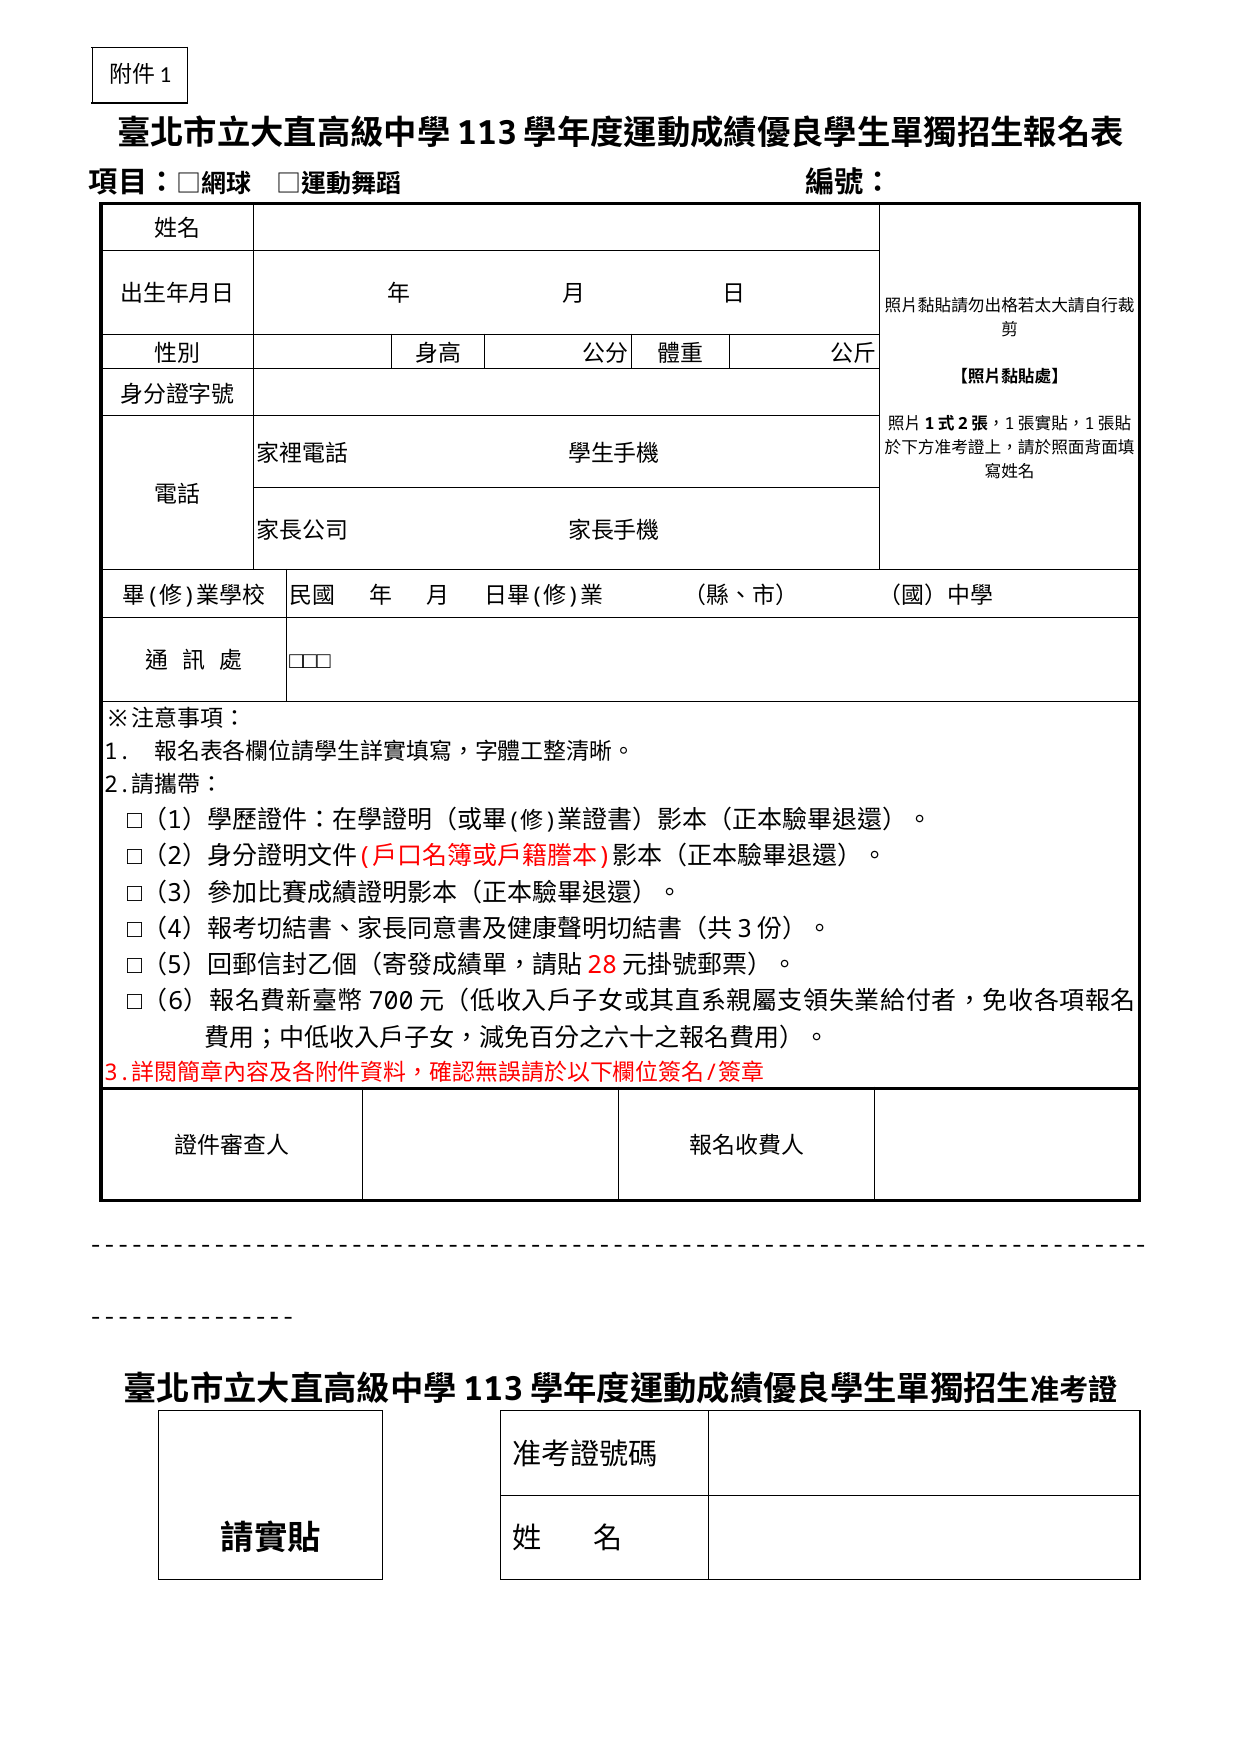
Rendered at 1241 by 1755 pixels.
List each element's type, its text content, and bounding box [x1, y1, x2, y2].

table_cell 姓 名 [501, 1496, 708, 1579]
table_header [254, 205, 879, 249]
table_cell [875, 1090, 1138, 1199]
table_cell [363, 1090, 618, 1199]
table_cell 家長公司 家長手機 [254, 488, 879, 569]
table_header 准考證號碼 [501, 1411, 708, 1494]
table_cell 身高 [392, 335, 484, 368]
table_cell 家裡電話 學生手機 [254, 416, 879, 487]
table_cell 年 月 日 [254, 251, 879, 333]
text 附件1 [108, 56, 172, 89]
table_cell 報名收費人 [619, 1090, 874, 1199]
table_cell [254, 335, 391, 368]
table_cell [709, 1496, 1139, 1579]
table_header 照片黏貼請勿出格若太大請自行裁剪 【照片黏貼處】 照片1式2張，1張實貼，1張貼於下方准考證上，請於照面背面填寫姓名 [880, 205, 1138, 569]
table_cell 電話 [103, 416, 253, 569]
table_cell 公斤 [730, 335, 879, 368]
table_cell 畢(修)業學校 [103, 570, 286, 617]
table_cell 出生年月日 [103, 251, 253, 333]
table_header [709, 1411, 1139, 1494]
text 項目：□網球 □運動舞蹈 編號： [89, 154, 1152, 202]
table_cell 公分 [485, 335, 631, 368]
table_cell 民國 年 月 日畢(修)業 （縣、市） （國）中學 [287, 570, 1138, 617]
table_cell 通 訊 處 [103, 618, 286, 701]
table_cell [254, 369, 879, 415]
text 臺北市立大直高級中學113學年度運動成績優良學生單獨招生准考證 [89, 1362, 1152, 1410]
text -------------------------------------------------------------------------------------------- [89, 1202, 1152, 1336]
table_header 姓名 [103, 205, 253, 249]
table_cell [383, 1495, 500, 1579]
table_cell 體重 [632, 335, 729, 368]
table_cell □□□ [287, 618, 1138, 701]
text [93, 48, 187, 102]
table_header 請實貼 [159, 1411, 382, 1579]
table_cell 性別 [103, 335, 253, 368]
table_header [383, 1410, 500, 1494]
table_cell ※注意事項： 報名表各欄位請學生詳實填寫，字體工整清晰。 2.請攜帶： □（1）學歷證件：在學證明（或畢(修)業證書）影本（正本驗畢退還）。 □（2）身分證明文件(戶口名簿或戶籍謄本)影本（正本驗畢退還）。 □（3）參加比賽成績證明影本（正本驗畢退還）。 □（4）報考切結書、家長同意書及健康聲明切結書（共3份）。 □（5）回郵信封乙個（寄發成績單，請貼28元掛號郵票）。 □（6）報名費新臺幣700元（低收入戶子女或其直系親屬支領失業給付者，免收各項報名費用；中低收入戶子女，減免百分之六十之報名費用）。 3.詳閱簡章內容及各附件資料，確認無誤請於以下欄位簽名/簽章 [103, 702, 1138, 1087]
table_cell 身分證字號 [103, 369, 253, 415]
text 臺北市立大直高級中學113學年度運動成績優良學生單獨招生報名表 [89, 106, 1152, 154]
table_cell 證件審查人 [103, 1090, 362, 1199]
